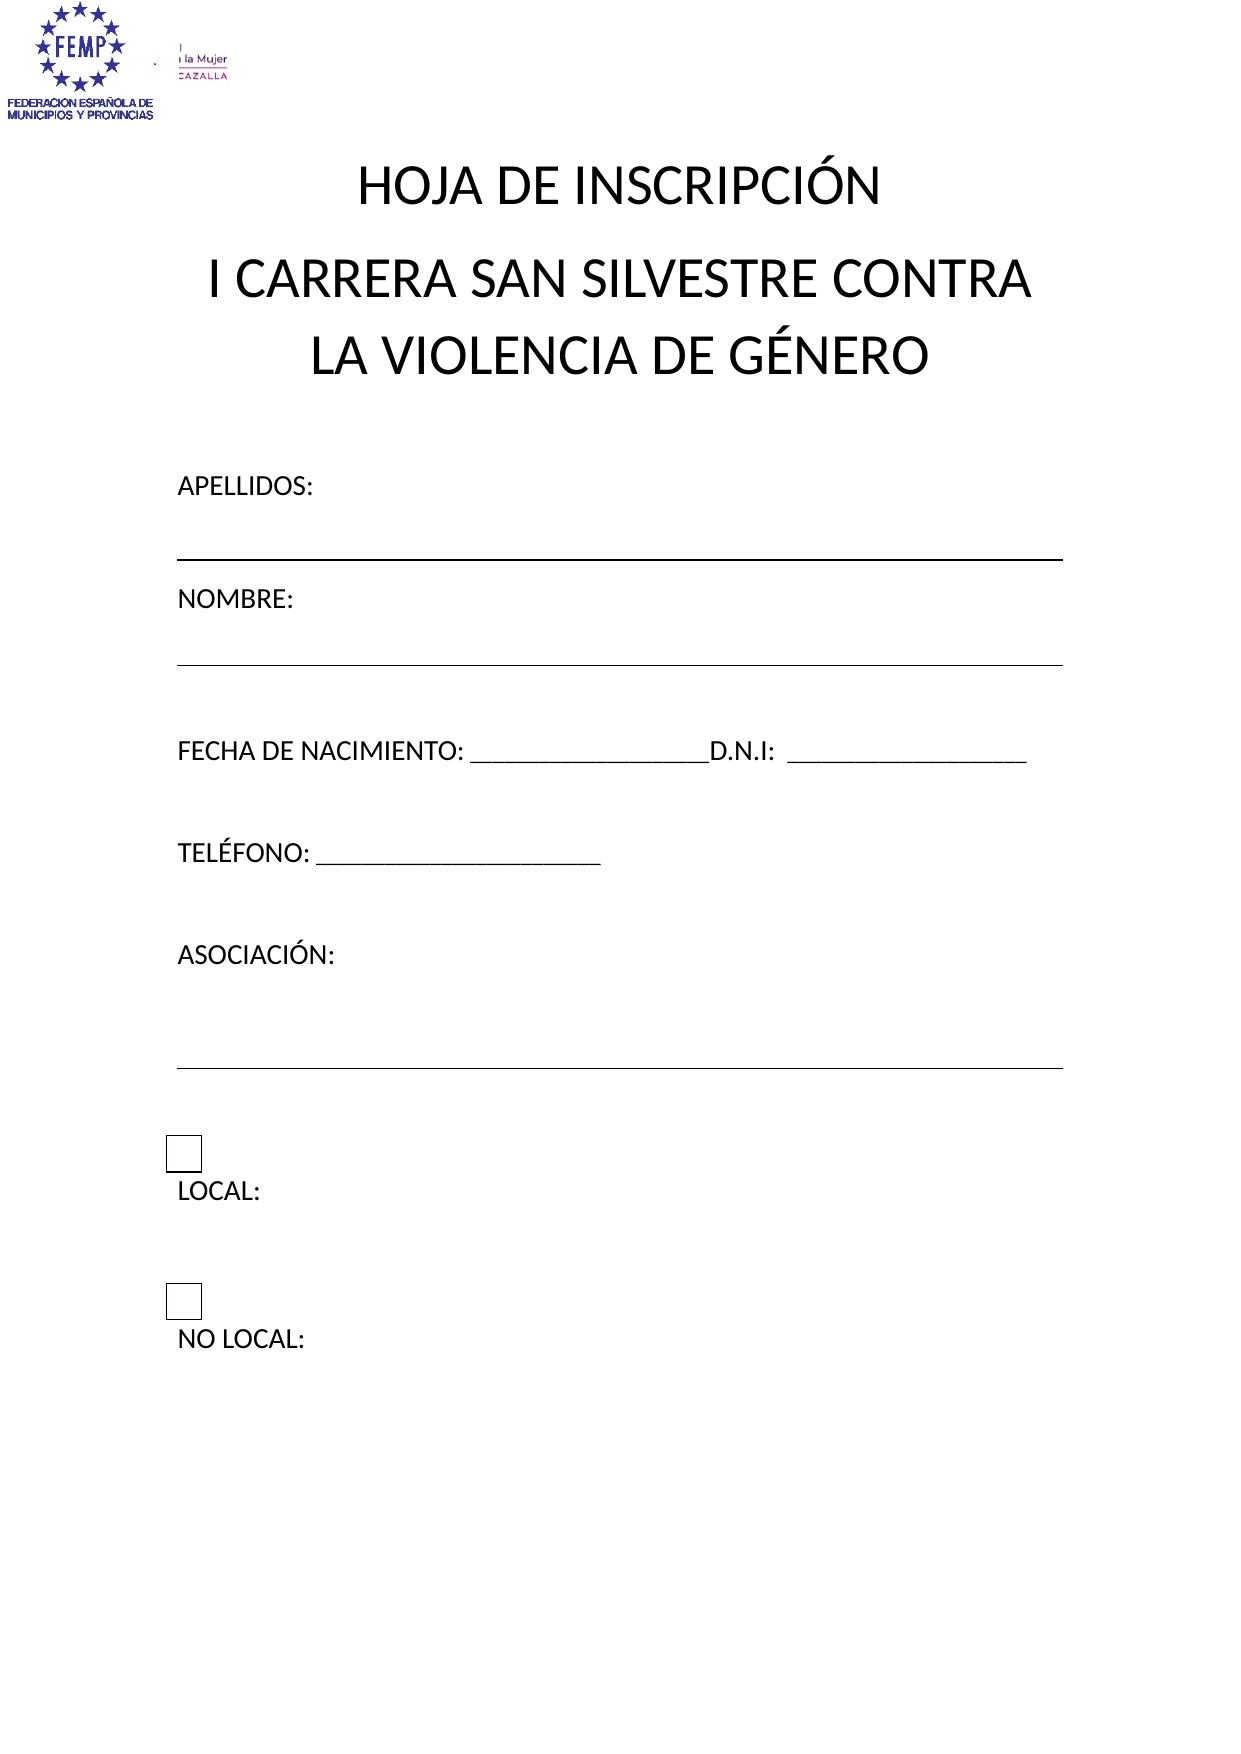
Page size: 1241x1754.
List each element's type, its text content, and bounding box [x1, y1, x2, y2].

text LOCAL: [177, 1172, 1063, 1208]
text NO LOCAL: [177, 1320, 1063, 1356]
table_header [167, 1136, 201, 1171]
text I CARRERA SAN SILVESTRE CONTRA LA VIOLENCIA DE GÉNERO [177, 241, 1063, 389]
text APELLIDOS: [177, 467, 1063, 502]
text FECHA DE NACIMIENTO: _____________________D.N.I: _____________________ [177, 732, 1063, 768]
table_header [167, 1284, 201, 1319]
text TELÉFONO: _________________________ [177, 834, 1063, 869]
text ASOCIACIÓN: [177, 936, 1063, 972]
picture [0, 0, 267, 132]
text HOJA DE INSCRIPCIÓN [177, 148, 1063, 219]
text NOMBRE: [177, 580, 1063, 616]
